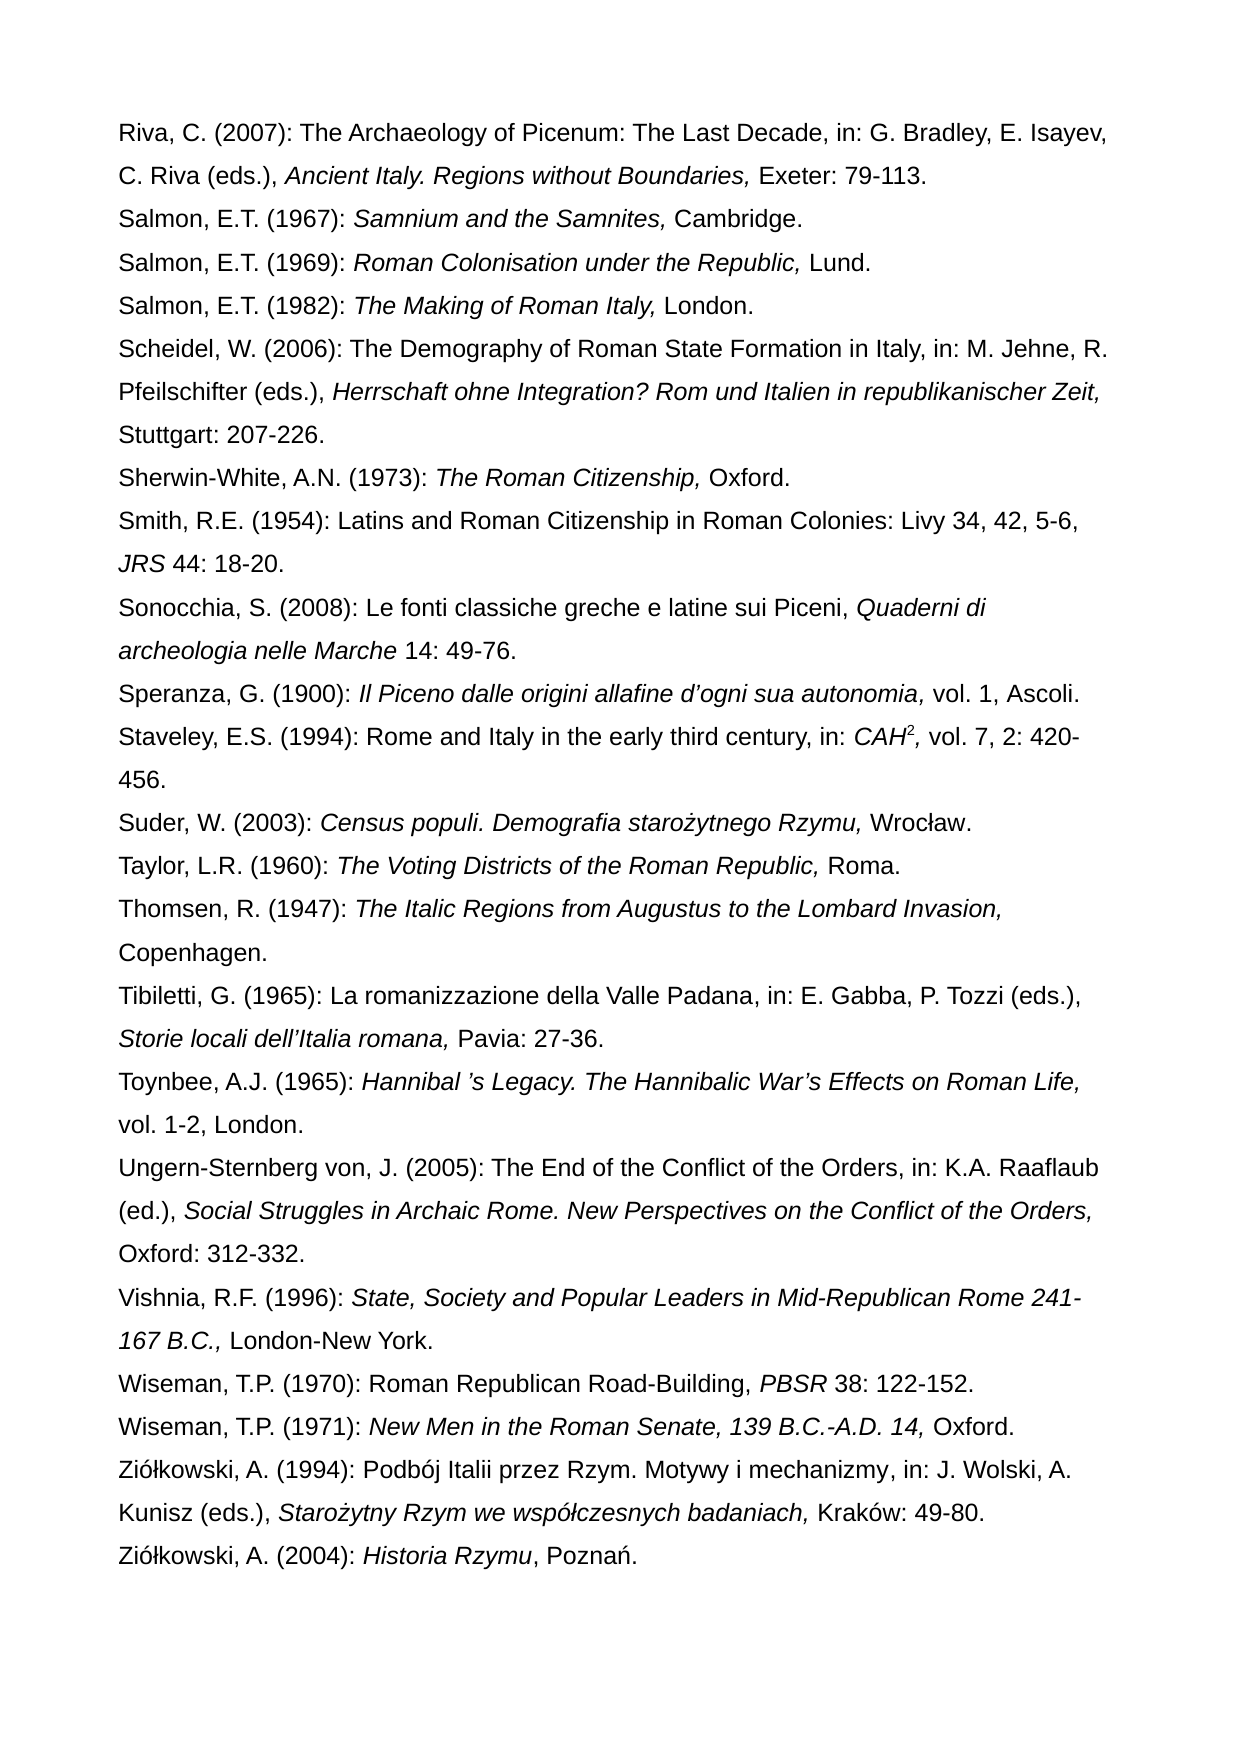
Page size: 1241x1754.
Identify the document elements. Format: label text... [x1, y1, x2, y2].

text Salmon, E.T. (1967): Samnium and the Samnites, Cambridge. [118, 204, 1122, 233]
text Salmon, E.T. (1969): Roman Colonisation under the Republic, Lund. [118, 247, 1122, 276]
text Suder, W. (2003): Census populi. Demografia starożytnego Rzymu, Wrocław. [118, 808, 1122, 837]
text Riva, C. (2007): The Archaeology of Picenum: The Last Decade, in: G. Bradley, E. Isayev, C. Riva (eds.), Ancient Italy. Regions without Boundaries, Exeter: 79-113. [118, 118, 1122, 190]
text Sherwin-White, A.N. (1973): The Roman Citizenship, Oxford. [118, 463, 1122, 492]
text Tibiletti, G. (1965): La romanizzazione della Valle Padana, in: E. Gabba, P. Tozzi (eds.), Storie locali dell’Italia romana, Pavia: 27-36. [118, 981, 1122, 1052]
text Ungern-Sternberg von, J. (2005): The End of the Conflict of the Orders, in: K.A. Raaflaub (ed.), Social Struggles in Archaic Rome. New Perspectives on the Conflict of the Orders, Oxford: 312-332. [118, 1153, 1122, 1268]
text Taylor, L.R. (1960): The Voting Districts of the Roman Republic, Roma. [118, 851, 1122, 880]
text Staveley, E.S. (1994): Rome and Italy in the early third century, in: CAH2, vol. 7, 2: 420-456. [118, 722, 1122, 794]
text Salmon, E.T. (1982): The Making of Roman Italy, London. [118, 291, 1122, 319]
text Sonocchia, S. (2008): Le fonti classiche greche e latine sui Piceni, Quaderni di archeologia nelle Marche 14: 49-76. [118, 592, 1122, 664]
text Speranza, G. (1900): Il Piceno dalle origini allafine d’ogni sua autonomia, vol. 1, Ascoli. [118, 679, 1122, 707]
text Wiseman, T.P. (1970): Roman Republican Road-Building, PBSR 38: 122-152. [118, 1369, 1122, 1397]
text Ziółkowski, A. (2004): Historia Rzymu, Poznań. [118, 1541, 1122, 1570]
text Scheidel, W. (2006): The Demography of Roman State Formation in Italy, in: M. Jehne, R. Pfeilschifter (eds.), Herrschaft ohne Integration? Rom und Italien in republikanischer Zeit, Stuttgart: 207-226. [118, 334, 1122, 449]
text Vishnia, R.F. (1996): State, Society and Popular Leaders in Mid-Republican Rome 241-167 B.C., London-New York. [118, 1282, 1122, 1354]
text Toynbee, A.J. (1965): Hannibal ’s Legacy. The Hannibalic War’s Effects on Roman Life, vol. 1-2, London. [118, 1067, 1122, 1139]
text Ziółkowski, A. (1994): Podbój Italii przez Rzym. Motywy i mechanizmy, in: J. Wolski, A. Kunisz (eds.), Starożytny Rzym we współczesnych badaniach, Kraków: 49-80. [118, 1455, 1122, 1527]
text Thomsen, R. (1947): The Italic Regions from Augustus to the Lombard Invasion, Copenhagen. [118, 894, 1122, 966]
text Smith, R.E. (1954): Latins and Roman Citizenship in Roman Colonies: Livy 34, 42, 5-6, JRS 44: 18-20. [118, 506, 1122, 578]
text Wiseman, T.P. (1971): New Men in the Roman Senate, 139 B.C.-A.D. 14, Oxford. [118, 1412, 1122, 1441]
